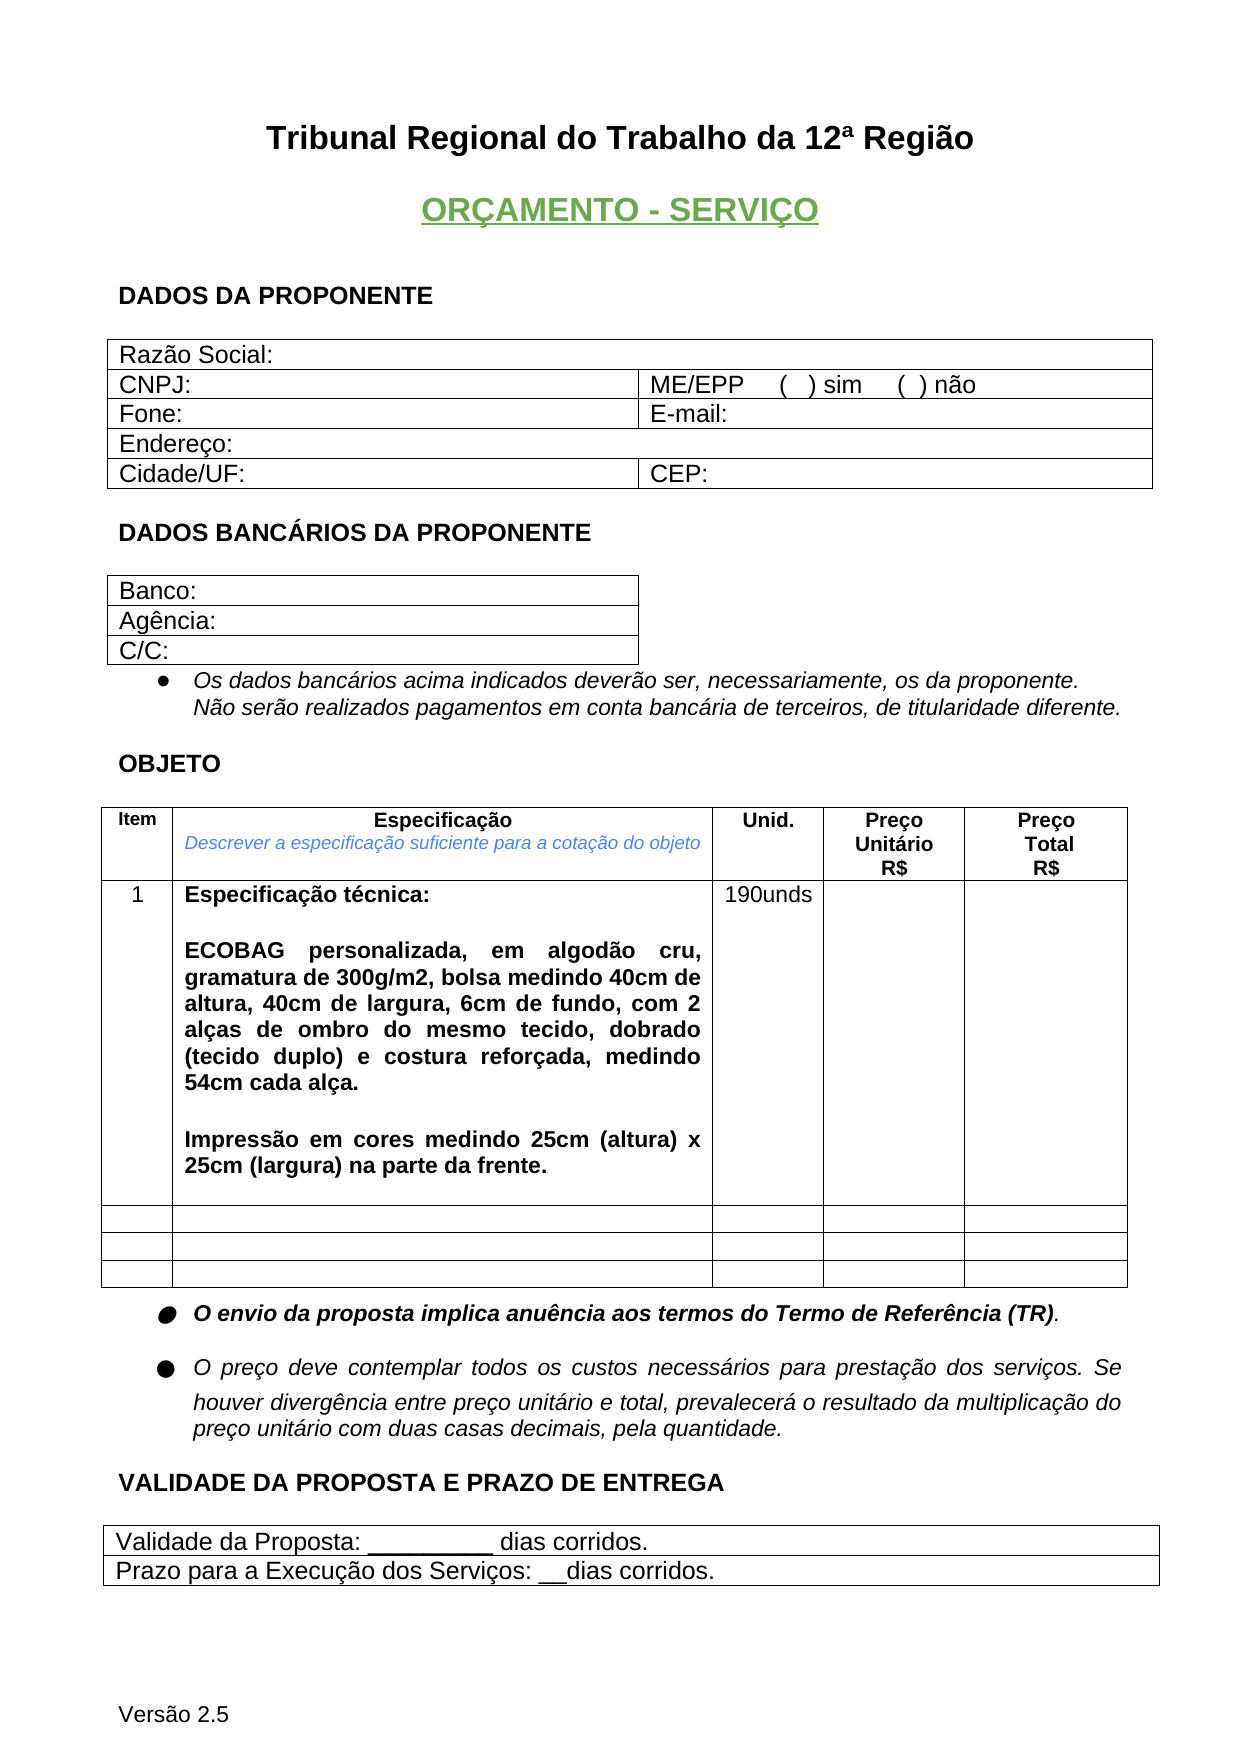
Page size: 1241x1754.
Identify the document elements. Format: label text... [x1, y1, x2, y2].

table_cell [713, 1261, 823, 1287]
table_cell ME/EPP ( ) sim ( ) não [639, 370, 1152, 398]
list O preço deve contemplar todos os custos necessários para prestação dos serviços. Se houver divergência entre preço unitário e total, prevalecerá o resultado da multiplicação do preço unitário com duas casas decimais, pela quantidade. [156, 1342, 1122, 1442]
table_cell [713, 1233, 823, 1259]
table_cell [824, 1233, 964, 1259]
table_cell [102, 1233, 172, 1259]
table_cell [173, 1233, 712, 1259]
table_cell Fone: [108, 399, 638, 428]
table_cell 1 [102, 881, 172, 1205]
table_cell [102, 1206, 172, 1232]
table_cell Especificação técnica: ECOBAG personalizada, em algodão cru, gramatura de 300g/m2, bolsa medindo 40cm de altura, 40cm de largura, 6cm de fundo, com 2 alças de ombro do mesmo tecido, dobrado (tecido duplo) e costura reforçada, medindo 54cm cada alça. Impressão em cores medindo 25cm (altura) x 25cm (largura) na parte da frente. [173, 881, 712, 1205]
table_header Especificação Descrever a especificação suficiente para a cotação do objeto [173, 808, 712, 880]
table_cell [713, 1206, 823, 1232]
table_cell [965, 1261, 1127, 1287]
list O envio da proposta implica anuência aos termos do Termo de Referência (TR). [156, 1288, 1122, 1335]
table_cell E-mail: [639, 399, 1152, 428]
text ORÇAMENTO - SERVIÇO [118, 190, 1122, 228]
table_header Unid. [713, 808, 823, 880]
table_header Item [102, 808, 172, 880]
text OBJETO [118, 749, 1122, 778]
table_header Validade da Proposta: _________ dias corridos. [104, 1526, 1159, 1555]
table_cell Agência: [108, 606, 638, 634]
table_cell CNPJ: [108, 370, 638, 398]
table_header Banco: [108, 576, 638, 605]
text DADOS DA PROPONENTE [118, 281, 1122, 310]
list Os dados bancários acima indicados deverão ser, necessariamente, os da proponente. Não serão realizados pagamentos em conta bancária de terceiros, de titularidade diferente. [156, 665, 1122, 749]
table_cell [824, 1206, 964, 1232]
table_cell [102, 1261, 172, 1287]
table_cell [173, 1261, 712, 1287]
table_cell 190unds [713, 881, 823, 1205]
table_cell [965, 1206, 1127, 1232]
text VALIDADE DA PROPOSTA E PRAZO DE ENTREGA [118, 1468, 1122, 1497]
table_cell [173, 1206, 712, 1232]
table_cell [824, 881, 964, 1205]
table_header Razão Social: [108, 340, 1152, 368]
table_cell Cidade/UF: [108, 459, 638, 488]
table_cell [965, 1233, 1127, 1259]
table_cell CEP: [639, 459, 1152, 488]
table_cell Prazo para a Execução dos Serviços: __dias corridos. [104, 1556, 1159, 1585]
table_header Preço Total R$ [965, 808, 1127, 880]
table_cell [824, 1261, 964, 1287]
table_cell C/C: [108, 636, 638, 664]
table_cell [965, 881, 1127, 1205]
text Tribunal Regional do Trabalho da 12ª Região [118, 118, 1122, 157]
text DADOS BANCÁRIOS DA PROPONENTE [118, 517, 1122, 546]
table_header Preço Unitário R$ [824, 808, 964, 880]
table_cell Endereço: [108, 429, 1152, 458]
